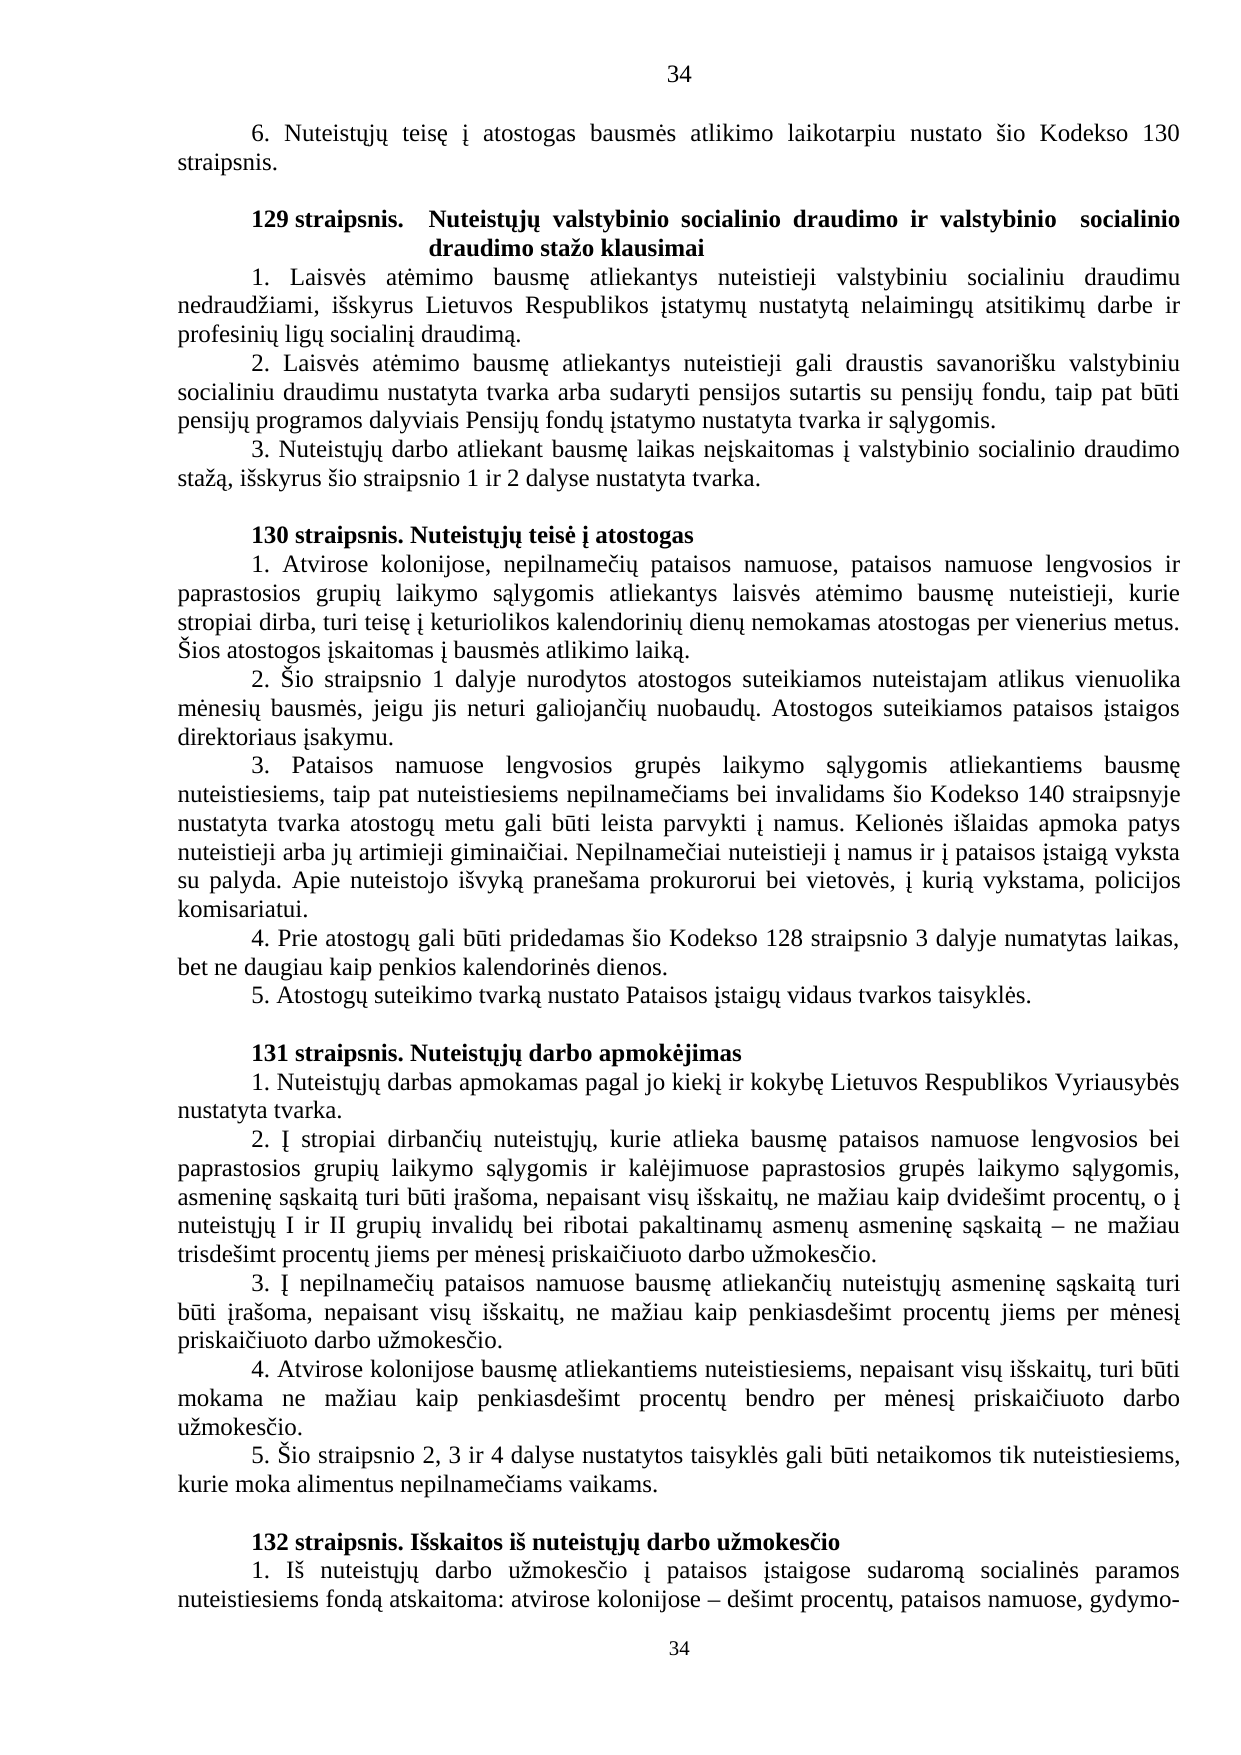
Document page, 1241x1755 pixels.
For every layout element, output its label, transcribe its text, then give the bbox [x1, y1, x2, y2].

text 6. Nuteistųjų teisę į atostogas bausmės atlikimo laikotarpiu nustato šio Kodekso 130 straipsnis. [177, 118, 1181, 176]
text 130 straipsnis. Nuteistųjų teisė į atostogas [177, 521, 1181, 549]
text 2. Šio straipsnio 1 dalyje nurodytos atostogos suteikiamos nuteistajam atlikus vienuolika mėnesių bausmės, jeigu jis neturi galiojančių nuobaudų. Atostogos suteikiamos pataisos įstaigos direktoriaus įsakymu. [177, 664, 1181, 751]
text 5. Šio straipsnio 2, 3 ir 4 dalyse nustatytos taisyklės gali būti netaikomos tik nuteistiesiems, kurie moka alimentus nepilnamečiams vaikams. [177, 1441, 1181, 1498]
text 4. Prie atostogų gali būti pridedamas šio Kodekso 128 straipsnio 3 dalyje numatytas laikas, bet ne daugiau kaip penkios kalendorinės dienos. [177, 923, 1181, 981]
text 1. Iš nuteistųjų darbo užmokesčio į pataisos įstaigose sudaromą socialinės paramos nuteistiesiems fondą atskaitoma: atvirose kolonijose – dešimt procentų, pataisos namuose, gydymo- [177, 1556, 1181, 1613]
text 5. Atostogų suteikimo tvarką nustato Pataisos įstaigų vidaus tvarkos taisyklės. [177, 981, 1181, 1009]
text 129 straipsnis. Nuteistųjų valstybinio socialinio draudimo ir valstybinio socialinio draudimo stažo klausimai [251, 204, 1181, 262]
text 131 straipsnis. Nuteistųjų darbo apmokėjimas [177, 1038, 1181, 1067]
text 3. Pataisos namuose lengvosios grupės laikymo sąlygomis atliekantiems bausmę nuteistiesiems, taip pat nuteistiesiems nepilnamečiams bei invalidams šio Kodekso 140 straipsnyje nustatyta tvarka atostogų metu gali būti leista parvykti į namus. Kelionės išlaidas apmoka patys nuteistieji arba jų artimieji giminaičiai. Nepilnamečiai nuteistieji į namus ir į pataisos įstaigą vyksta su palyda. Apie nuteistojo išvyką pranešama prokurorui bei vietovės, į kurią vykstama, policijos komisariatui. [177, 751, 1181, 923]
text 1. Nuteistųjų darbas apmokamas pagal jo kiekį ir kokybę Lietuvos Respublikos Vyriausybės nustatyta tvarka. [177, 1067, 1181, 1124]
text 3. Nuteistųjų darbo atliekant bausmę laikas neįskaitomas į valstybinio socialinio draudimo stažą, išskyrus šio straipsnio 1 ir 2 dalyse nustatyta tvarka. [177, 434, 1181, 492]
text 4. Atvirose kolonijose bausmę atliekantiems nuteistiesiems, nepaisant visų išskaitų, turi būti mokama ne mažiau kaip penkiasdešimt procentų bendro per mėnesį priskaičiuoto darbo užmokesčio. [177, 1354, 1181, 1441]
text 1. Laisvės atėmimo bausmę atliekantys nuteistieji valstybiniu socialiniu draudimu nedraudžiami, išskyrus Lietuvos Respublikos įstatymų nustatytą nelaimingų atsitikimų darbe ir profesinių ligų socialinį draudimą. [177, 262, 1181, 348]
text 3. Į nepilnamečių pataisos namuose bausmę atliekančių nuteistųjų asmeninę sąskaitą turi būti įrašoma, nepaisant visų išskaitų, ne mažiau kaip penkiasdešimt procentų jiems per mėnesį priskaičiuoto darbo užmokesčio. [177, 1268, 1181, 1354]
text 2. Į stropiai dirbančių nuteistųjų, kurie atlieka bausmę pataisos namuose lengvosios bei paprastosios grupių laikymo sąlygomis ir kalėjimuose paprastosios grupės laikymo sąlygomis, asmeninę sąskaitą turi būti įrašoma, nepaisant visų išskaitų, ne mažiau kaip dvidešimt procentų, o į nuteistųjų I ir II grupių invalidų bei ribotai pakaltinamų asmenų asmeninę sąskaitą – ne mažiau trisdešimt procentų jiems per mėnesį priskaičiuoto darbo užmokesčio. [177, 1124, 1181, 1268]
text 2. Laisvės atėmimo bausmę atliekantys nuteistieji gali draustis savanorišku valstybiniu socialiniu draudimu nustatyta tvarka arba sudaryti pensijos sutartis su pensijų fondu, taip pat būti pensijų programos dalyviais Pensijų fondų įstatymo nustatyta tvarka ir sąlygomis. [177, 348, 1181, 434]
text 1. Atvirose kolonijose, nepilnamečių pataisos namuose, pataisos namuose lengvosios ir paprastosios grupių laikymo sąlygomis atliekantys laisvės atėmimo bausmę nuteistieji, kurie stropiai dirba, turi teisę į keturiolikos kalendorinių dienų nemokamas atostogas per vienerius metus. Šios atostogos įskaitomas į bausmės atlikimo laiką. [177, 549, 1181, 664]
text 132 straipsnis. Išskaitos iš nuteistųjų darbo užmokesčio [177, 1527, 1181, 1556]
